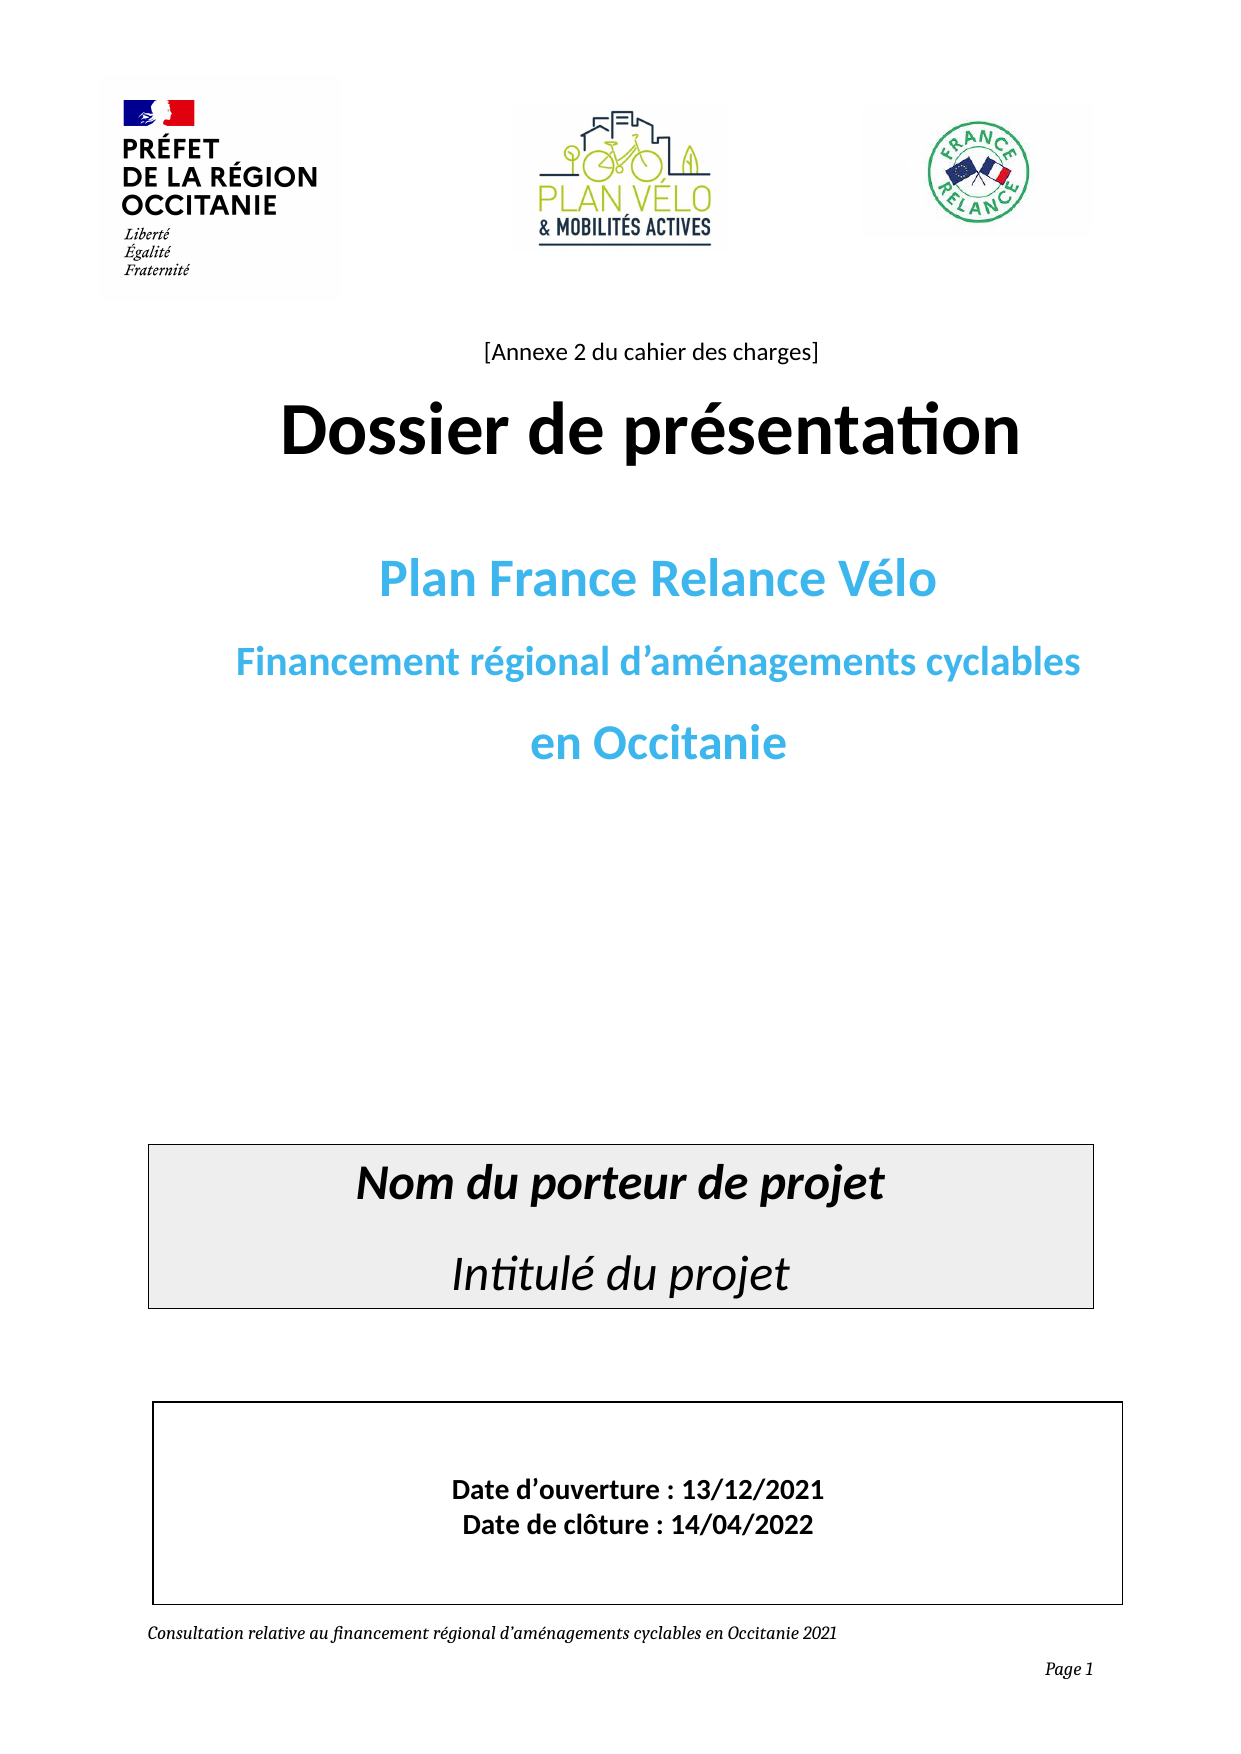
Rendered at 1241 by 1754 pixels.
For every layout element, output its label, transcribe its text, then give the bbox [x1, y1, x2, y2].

picture [98, 75, 342, 301]
picture [862, 105, 1093, 237]
table_header Nom du porteur de projet Intitulé du projet [149, 1145, 1093, 1308]
text [Annexe 2 du cahier des charges] [108, 336, 1209, 367]
text Date de clôture : 14/04/2022 [168, 1506, 1108, 1542]
text Date d’ouverture : 13/12/2021 [168, 1471, 1108, 1506]
text Plan France Relance Vélo [108, 544, 1209, 610]
text Dossier de présentation [108, 382, 1209, 473]
text Financement régional d’aménagements cyclables [108, 635, 1209, 686]
text en Occitanie [108, 711, 1209, 772]
picture [511, 102, 729, 252]
